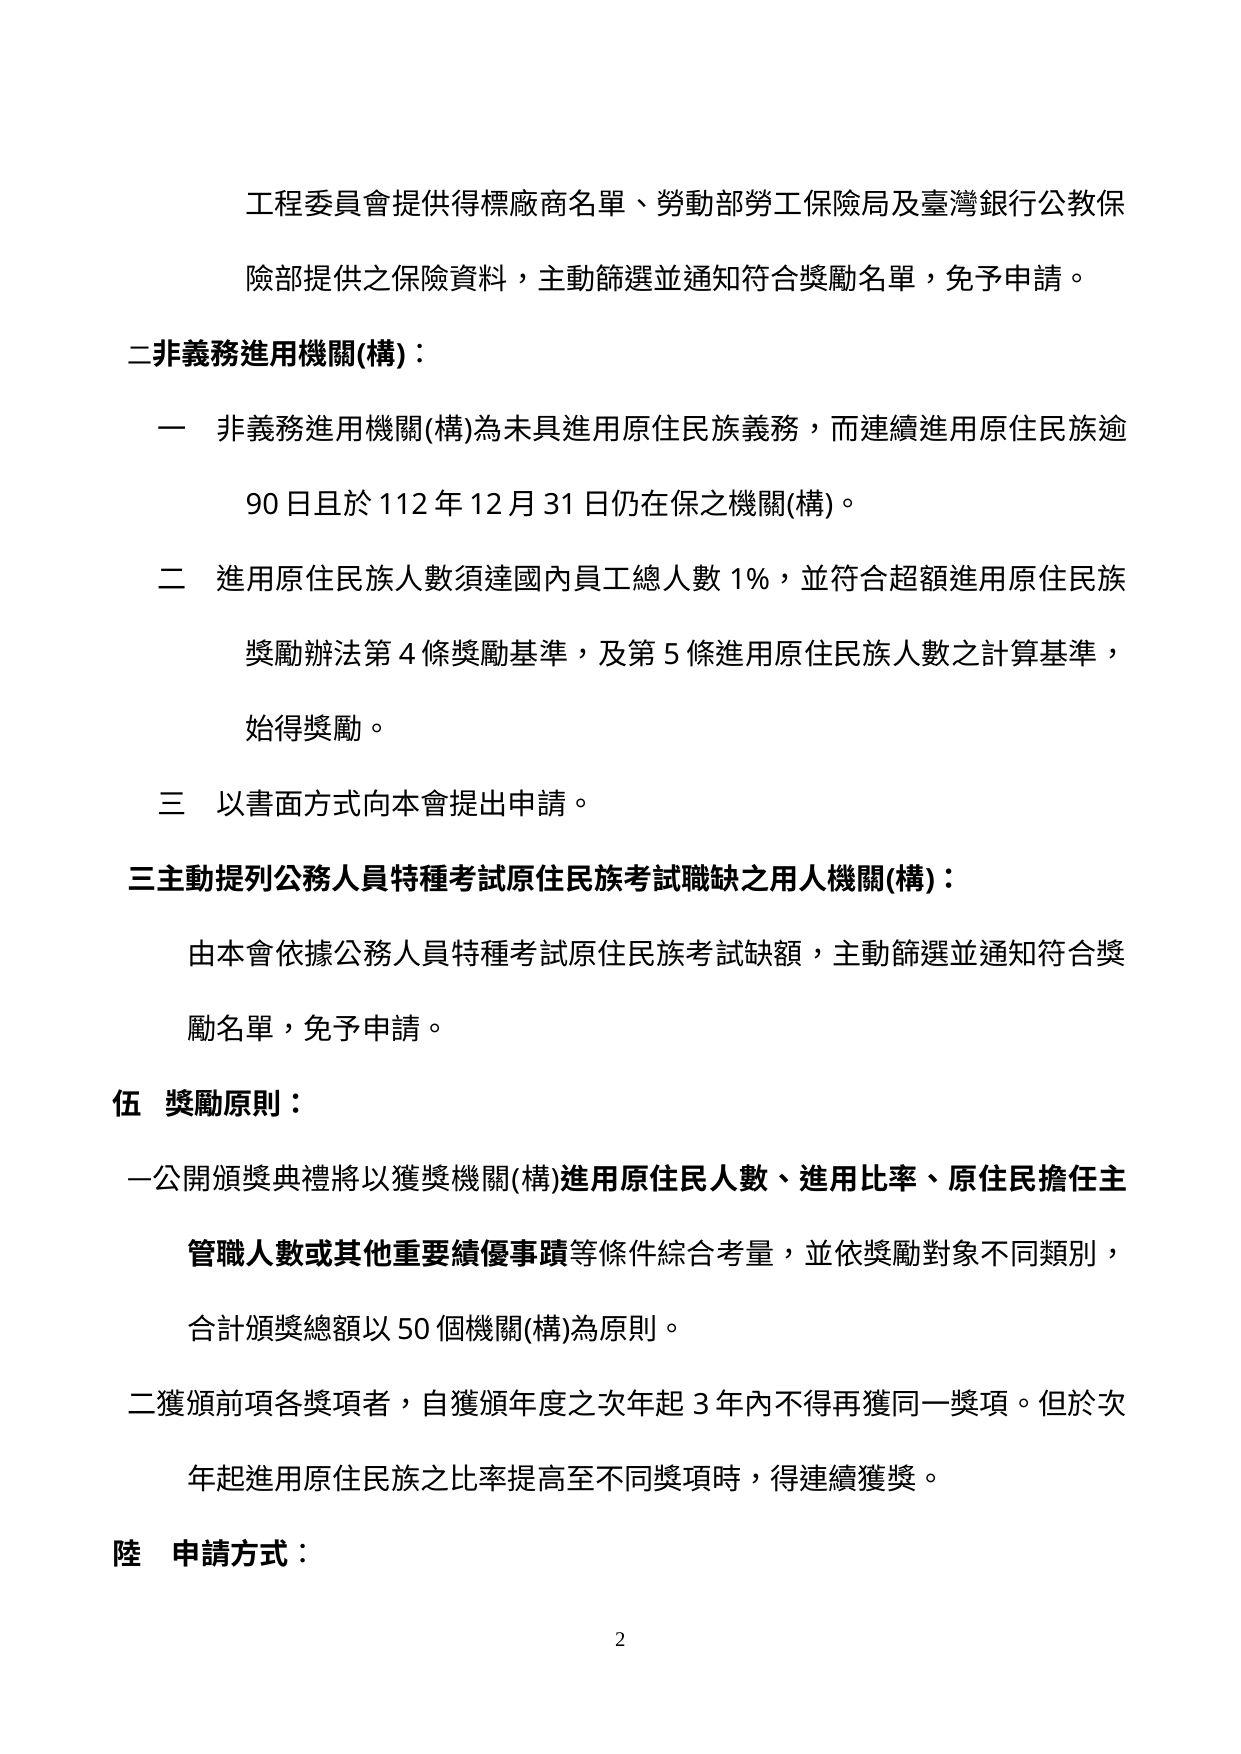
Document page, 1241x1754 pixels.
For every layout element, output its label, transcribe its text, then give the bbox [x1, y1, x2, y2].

list 工程委員會提供得標廠商名單、勞動部勞工保險局及臺灣銀行公教保險部提供之保險資料，主動篩選並通知符合獎勵名單，免予申請。 [157, 164, 1128, 314]
list 非義務進用機關(構)為未具進用原住民族義務，而連續進用原住民族逾90日且於112年12月31日仍在保之機關(構)。 [157, 389, 1128, 539]
list 獲頒前項各獎項者，自獲頒年度之次年起3年內不得再獲同一獎項。但於次年起進用原住民族之比率提高至不同獎項時，得連續獲獎。 [127, 1364, 1128, 1514]
list 非義務進用機關(構)： [127, 314, 1128, 389]
text 由本會依據公務人員特種考試原住民族考試缺額，主動篩選並通知符合獎勵名單，免予申請。 [187, 914, 1128, 1064]
list 申請方式： [112, 1514, 1128, 1589]
list 進用原住民族人數須達國內員工總人數1%，並符合超額進用原住民族獎勵辦法第4條獎勵基準，及第5條進用原住民族人數之計算基準，始得獎勵。 [157, 539, 1128, 764]
list 主動提列公務人員特種考試原住民族考試職缺之用人機關(構)： [127, 839, 1128, 914]
list 以書面方式向本會提出申請。 [157, 764, 1128, 839]
list 公開頒獎典禮將以獲獎機關(構)進用原住民人數、進用比率、原住民擔任主管職人數或其他重要績優事蹟等條件綜合考量，並依獎勵對象不同類別，合計頒獎總額以50個機關(構)為原則。 [127, 1139, 1128, 1364]
list 獎勵原則： [112, 1064, 1128, 1139]
